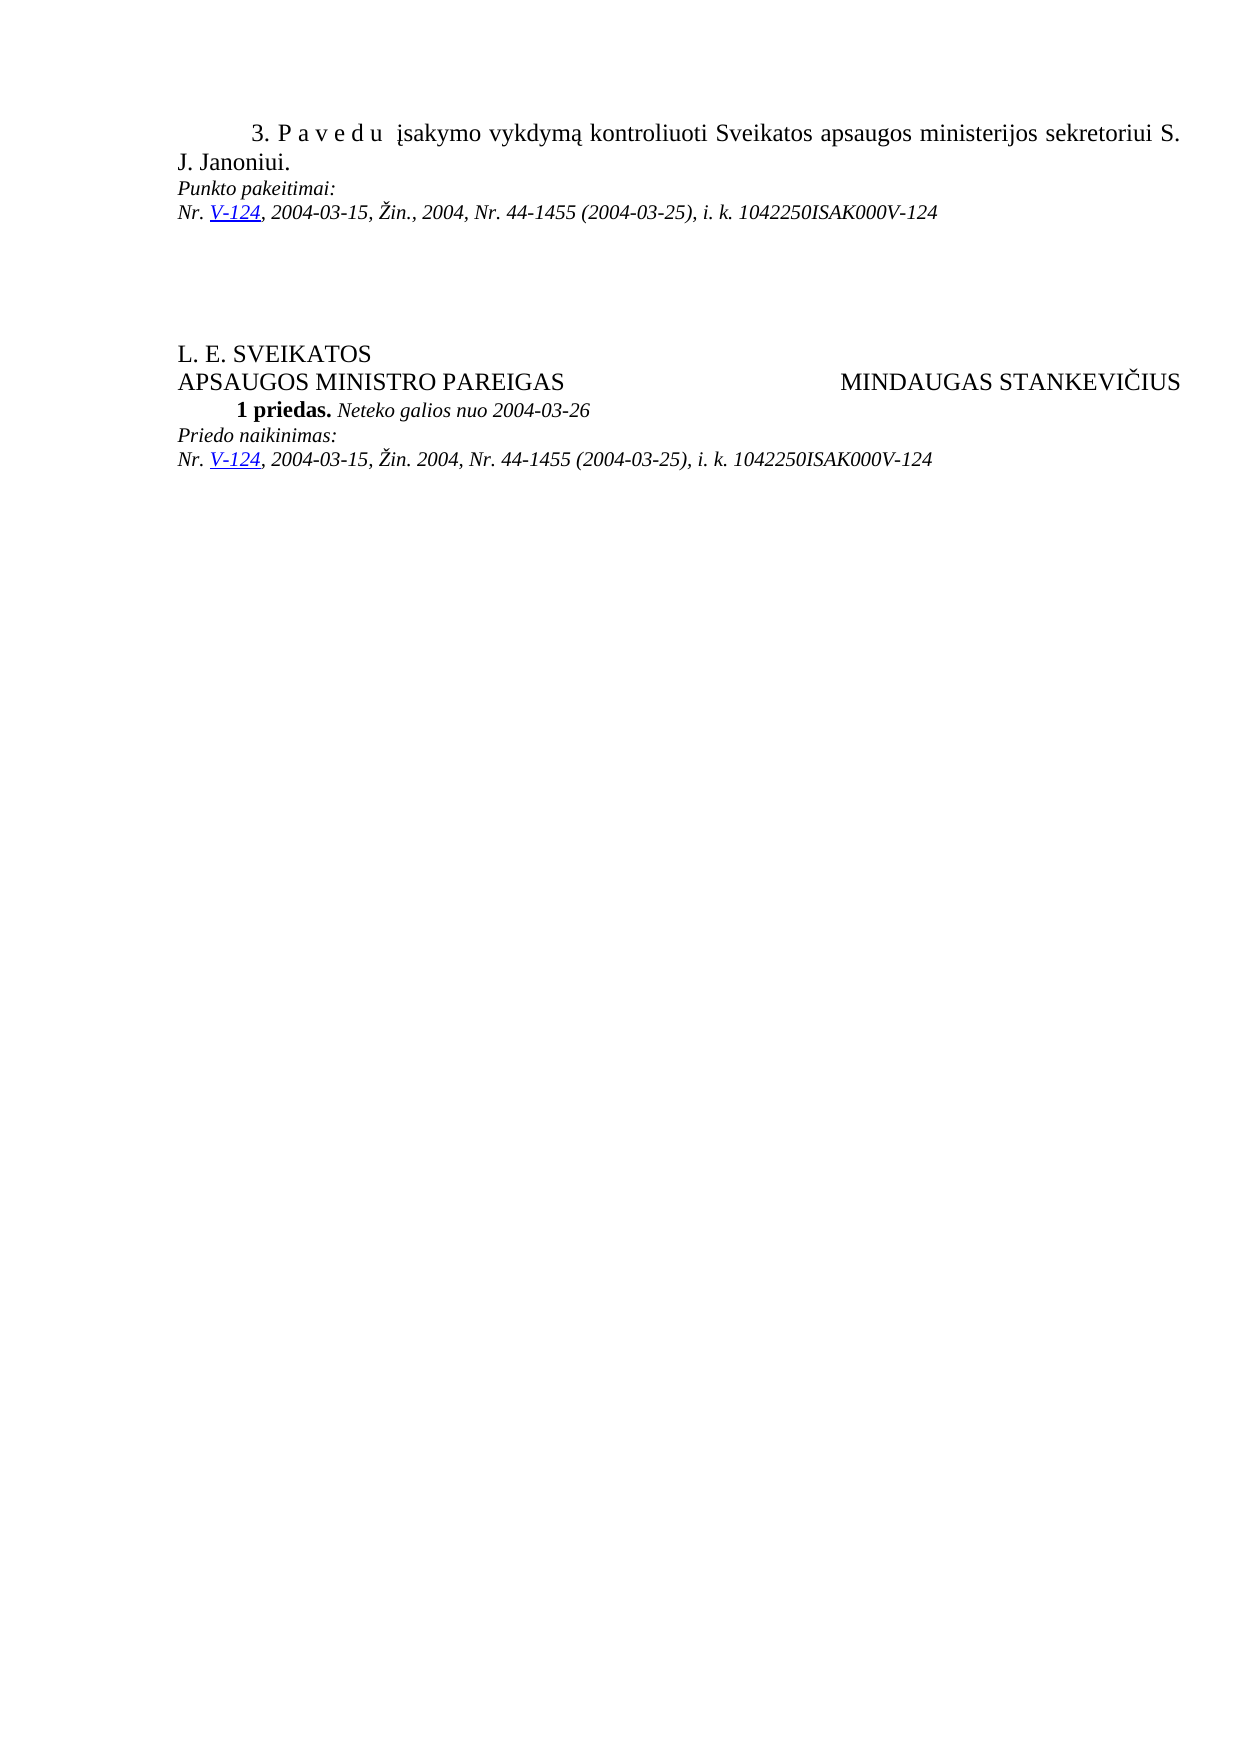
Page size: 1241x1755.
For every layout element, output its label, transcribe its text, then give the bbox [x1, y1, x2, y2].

text Punkto pakeitimai: [177, 176, 1181, 200]
text Nr. V-124, 2004-03-15, Žin. 2004, Nr. 44-1455 (2004-03-25), i. k. 1042250ISAK000V-124 [177, 447, 1181, 471]
text Nr. V-124, 2004-03-15, Žin., 2004, Nr. 44-1455 (2004-03-25), i. k. 1042250ISAK000V-124 [177, 200, 1181, 224]
text 1 priedas. Neteko galios nuo 2004-03-26 [177, 396, 1181, 423]
text APSAUGOS MINISTRO PAREIGAS MINDAUGAS STANKEVIČIUS [177, 367, 1181, 396]
text 3. Pavedu įsakymo vykdymą kontroliuoti Sveikatos apsaugos ministerijos sekretoriui S. J. Janoniui. [177, 118, 1181, 176]
text L. E. SVEIKATOS [177, 339, 1181, 367]
text Priedo naikinimas: [177, 423, 1181, 447]
